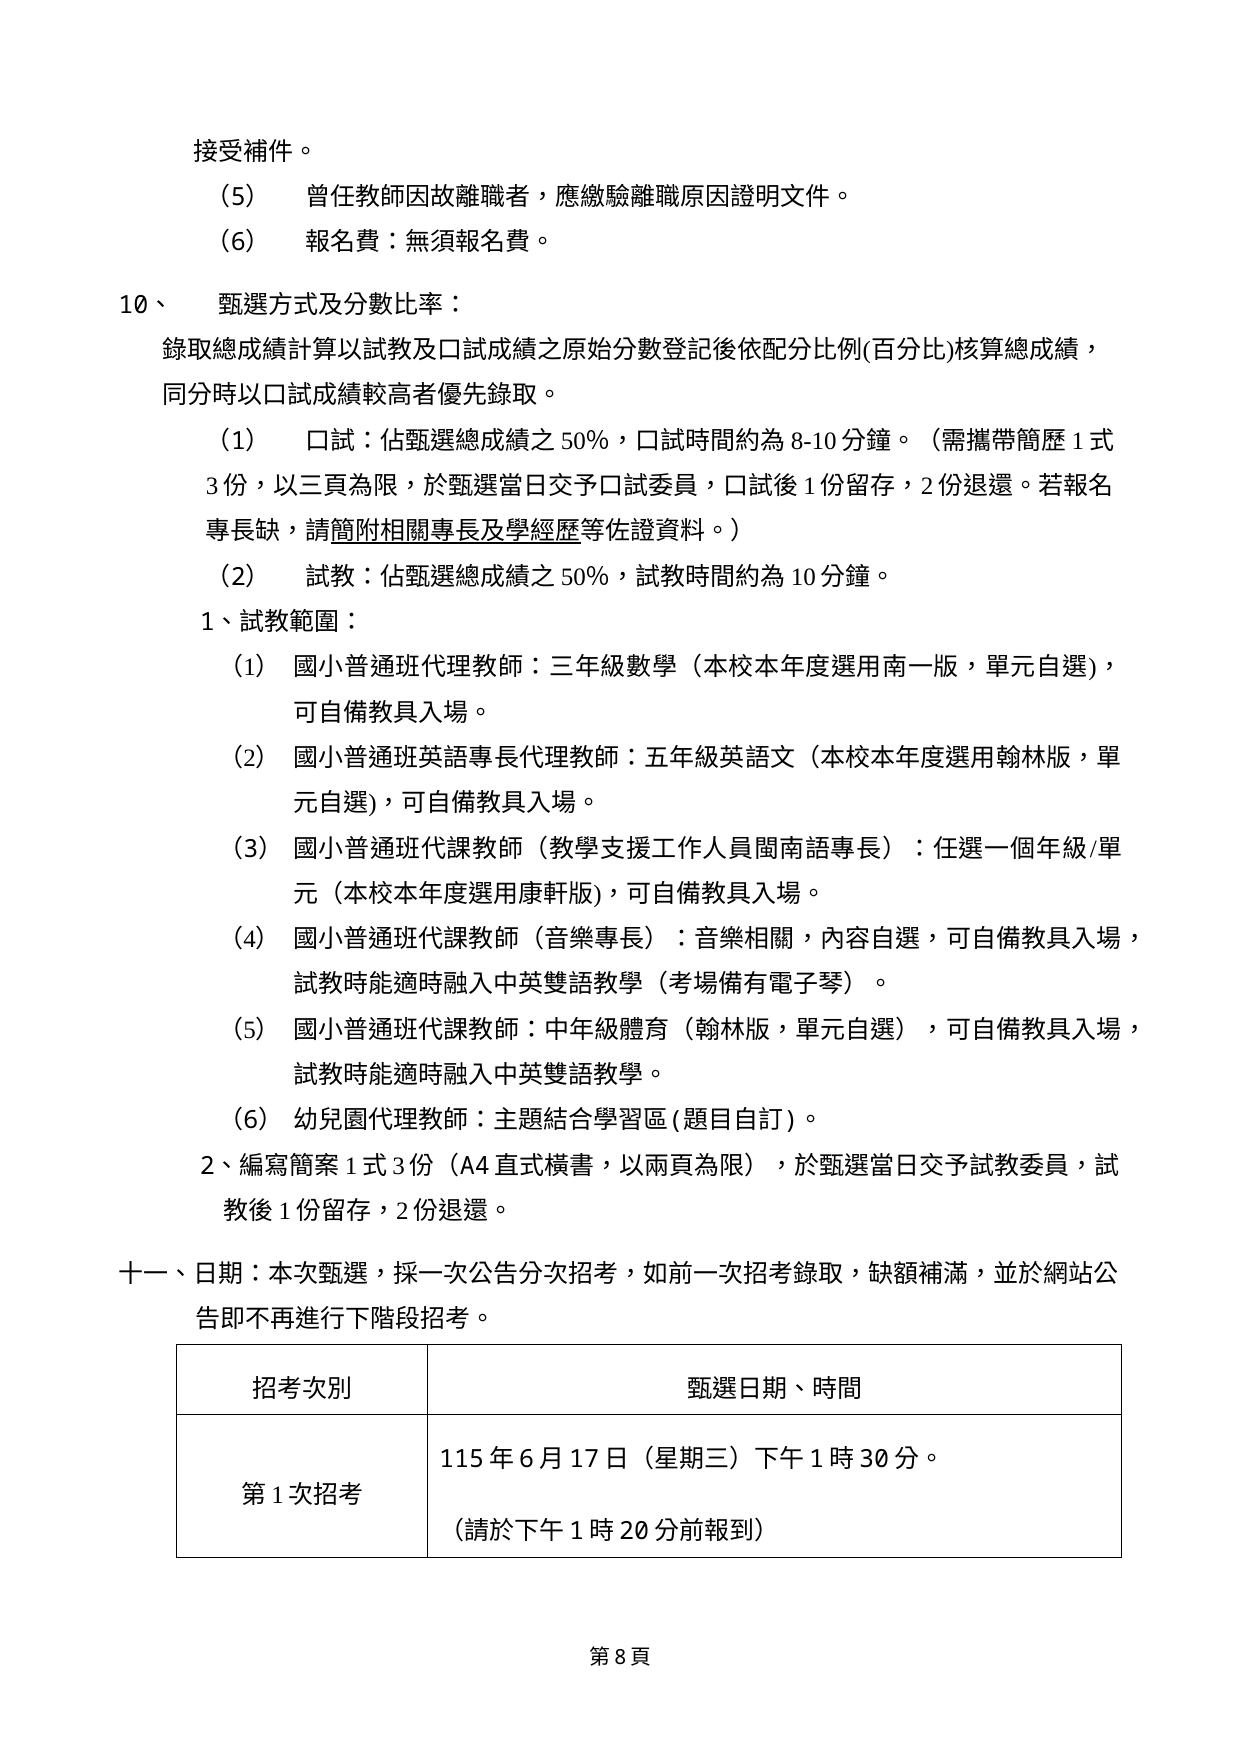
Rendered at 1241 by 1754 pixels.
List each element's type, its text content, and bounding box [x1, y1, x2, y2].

text 2、編寫簡案1式3份（A4直式橫書，以兩頁為限），於甄選當日交予試教委員，試教後1份留存，2份退還。 [199, 1145, 1122, 1227]
list 曾任教師因故離職者，應繳驗離職原因證明文件。 [206, 176, 1122, 213]
list 國小普通班英語專長代理教師：五年級英語文（本校本年度選用翰林版，單元自選)，可自備教具入場。 [218, 737, 1122, 819]
list 口試：佔甄選總成績之50％，口試時間約為8-10分鐘。（需攜帶簡歷1式3份，以三頁為限，於甄選當日交予口試委員，口試後1份留存，2份退還。若報名專長缺，請簡附相關專長及學經歷等佐證資料。） [206, 420, 1122, 547]
table_header 甄選日期、時間 [428, 1345, 1121, 1414]
list 國小普通班代課教師（教學支援工作人員閩南語專長）：任選一個年級/單元（本校本年度選用康軒版)，可自備教具入場。 [218, 828, 1122, 909]
text 接受補件。 [193, 131, 1122, 167]
list 報名費：無須報名費。 [206, 222, 1122, 258]
list 幼兒園代理教師：主題結合學習區(題目自訂)。 [218, 1100, 1122, 1136]
text 錄取總成績計算以試教及口試成績之原始分數登記後依配分比例(百分比)核算總成績，同分時以口試成績較高者優先錄取。 [162, 329, 1122, 411]
table_cell 115年6月17日（星期三）下午1時30分。 （請於下午1時20分前報到） [428, 1415, 1121, 1557]
table_header 招考次別 [177, 1345, 427, 1414]
list 國小普通班代課教師（音樂專長）：音樂相關，內容自選，可自備教具入場，試教時能適時融入中英雙語教學（考場備有電子琴）。 [218, 919, 1122, 1000]
text 1、試教範圍： [199, 601, 1122, 638]
table_cell 第1次招考 [177, 1415, 427, 1557]
list 國小普通班代理教師：三年級數學（本校本年度選用南一版，單元自選)，可自備教具入場。 [218, 647, 1122, 728]
list 甄選方式及分數比率： [118, 284, 1122, 321]
list 國小普通班代課教師：中年級體育（翰林版，單元自選），可自備教具入場，試教時能適時融入中英雙語教學。 [218, 1009, 1122, 1091]
list 試教：佔甄選總成績之50％，試教時間約為10分鐘。 [206, 556, 1122, 592]
text 十一、日期：本次甄選，採一次公告分次招考，如前一次招考錄取，缺額補滿，並於網站公告即不再進行下階段招考。 [118, 1253, 1122, 1335]
